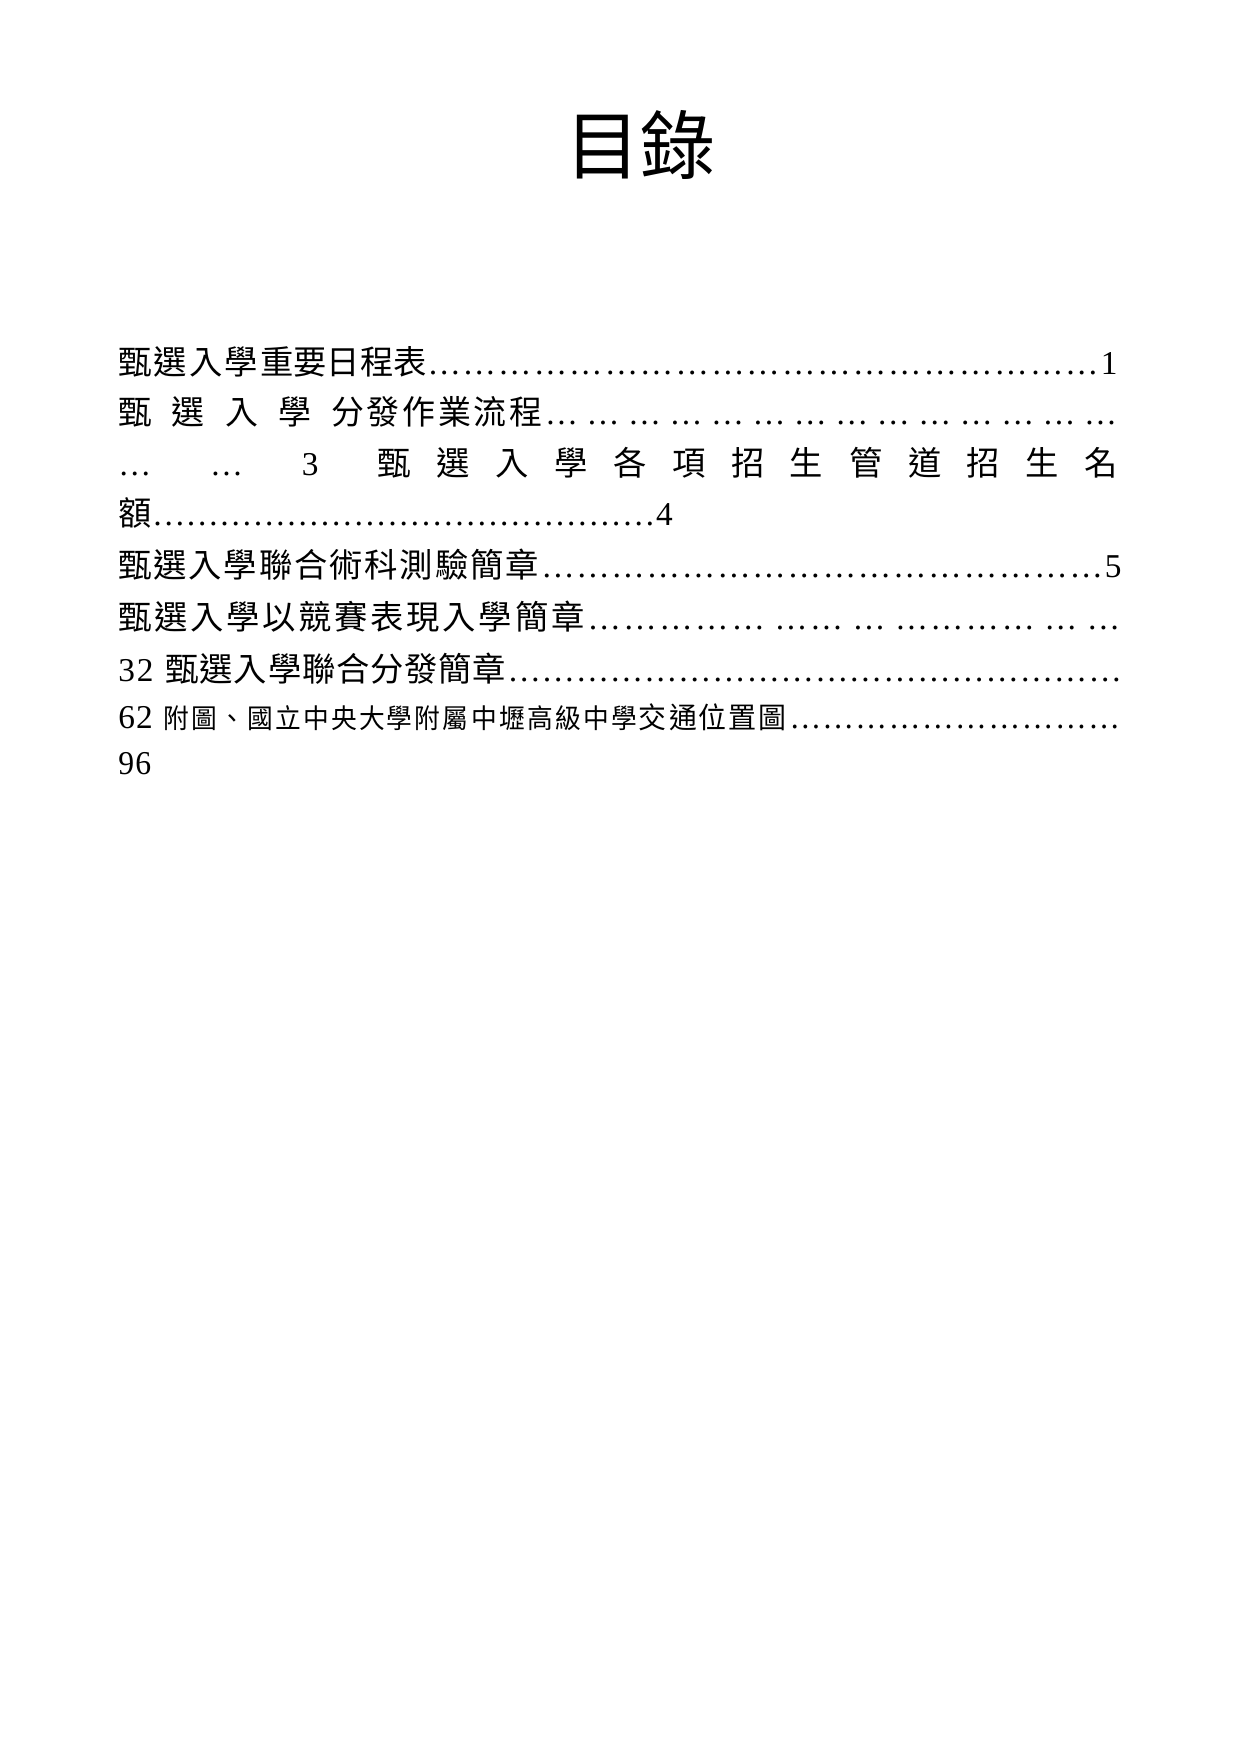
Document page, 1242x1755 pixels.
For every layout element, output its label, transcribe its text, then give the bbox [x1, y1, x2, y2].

text 目錄 [556, 102, 725, 188]
text 甄選入學重要日程表…………………………………………………1 甄 選 入 學 分發作業流程… … … … … … … … … … … … … … … … 3 甄選入學各項招生管道招生名額………………………………………4 [118, 339, 1119, 535]
text 甄選入學聯合術科測驗簡章…………………………………………5 甄選入學以競賽表現入學簡章…………… …… … ………… … …32 甄選入學聯合分發簡章………………………………………………62 附圖、國立中央大學附屬中壢高級中學交通位置圖…………………………96 [118, 542, 1122, 781]
